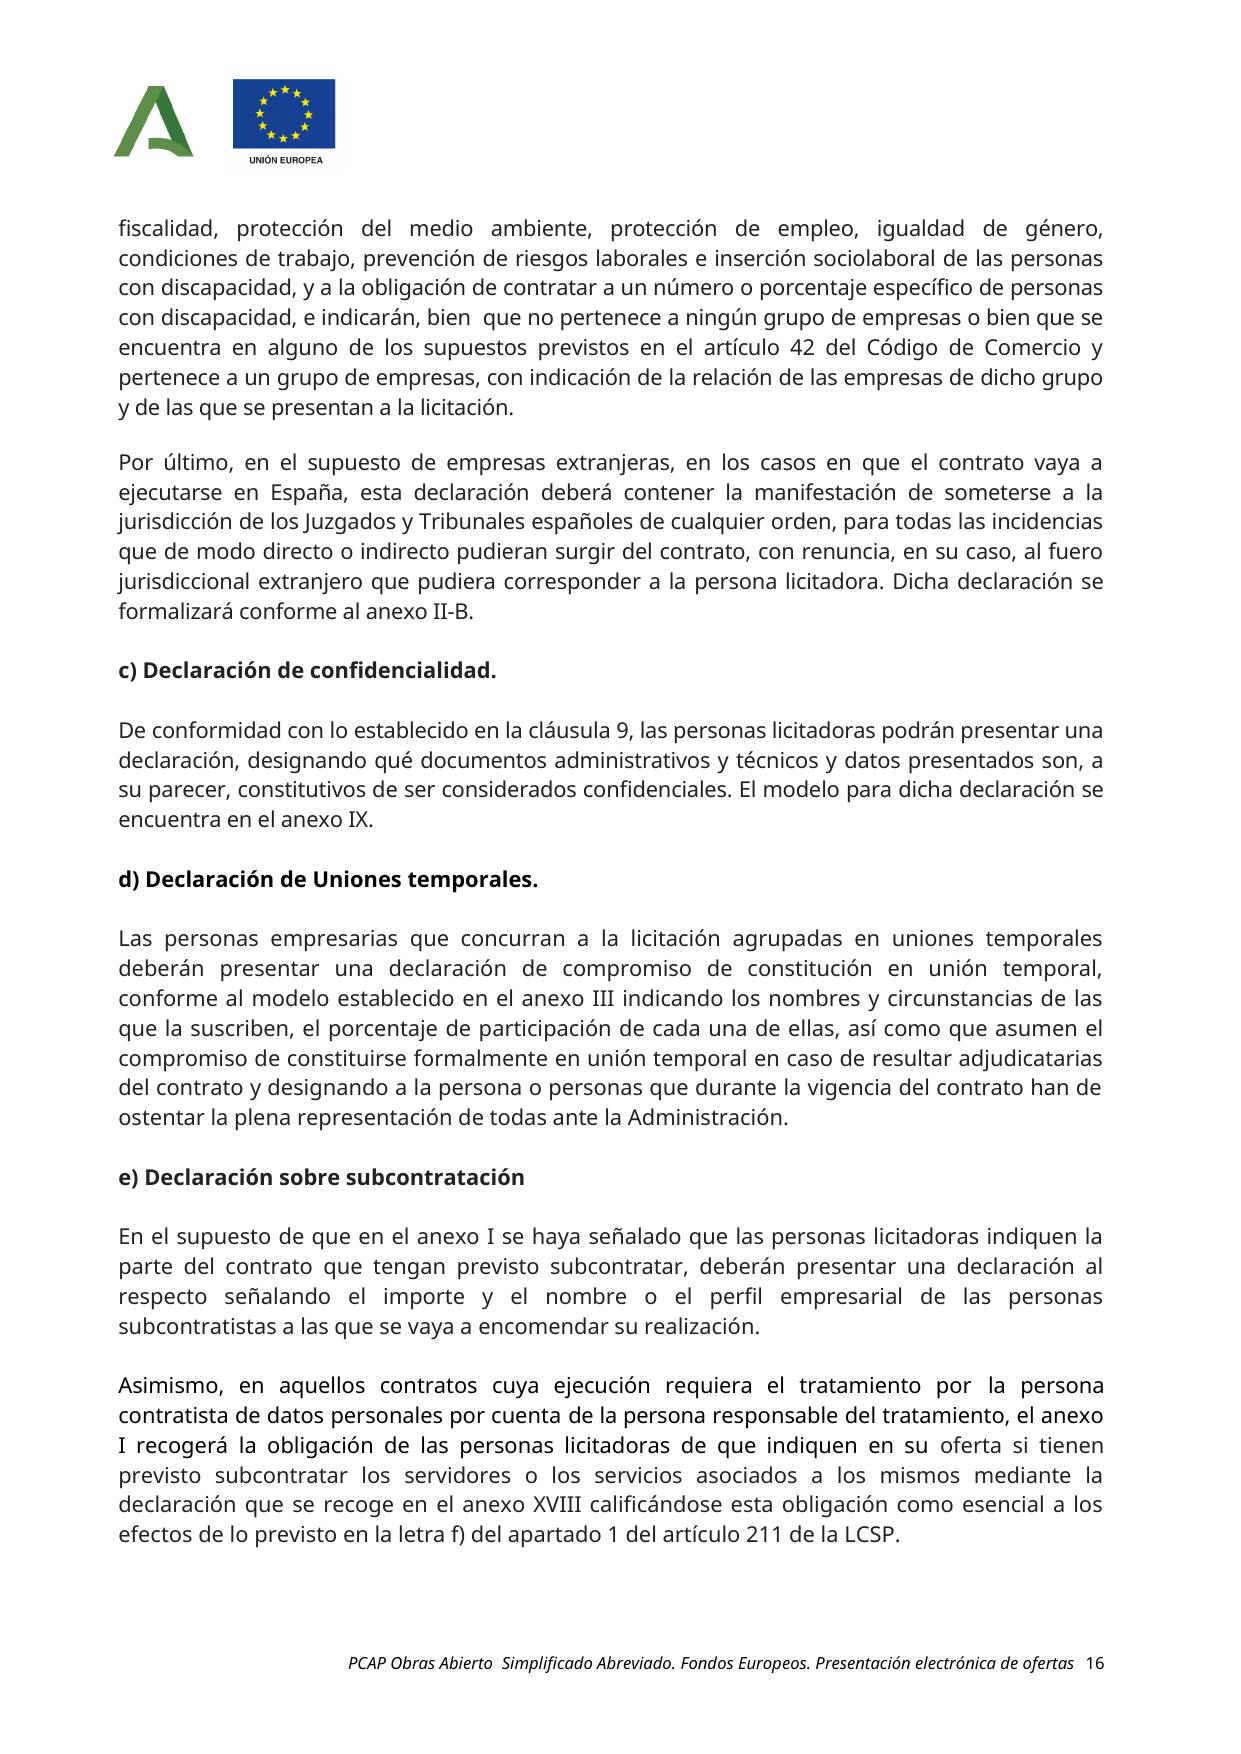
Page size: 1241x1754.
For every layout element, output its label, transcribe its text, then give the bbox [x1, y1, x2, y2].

text En el supuesto de que en el anexo I se haya señalado que las personas licitadoras indiquen la parte del contrato que tengan previsto subcontratar, deberán presentar una declaración al respecto señalando el importe y el nombre o el perfil empresarial de las personas subcontratistas a las que se vaya a encomendar su realización. [118, 1221, 1104, 1340]
text Asimismo, en aquellos contratos cuya ejecución requiera el tratamiento por la persona contratista de datos personales por cuenta de la persona responsable del tratamiento, el anexo I recogerá la obligación de las personas licitadoras de que indiquen en su oferta si tienen previsto subcontratar los servidores o los servicios asociados a los mismos mediante la declaración que se recoge en el anexo XVIII calificándose esta obligación como esencial a los efectos de lo previsto en la letra f) del apartado 1 del artículo 211 de la LCSP. [118, 1370, 1104, 1549]
text Por último, en el supuesto de empresas extranjeras, en los casos en que el contrato vaya a ejecutarse en España, esta declaración deberá contener la manifestación de someterse a la jurisdicción de los Juzgados y Tribunales españoles de cualquier orden, para todas las incidencias que de modo directo o indirecto pudieran surgir del contrato, con renuncia, en su caso, al fuero jurisdiccional extranjero que pudiera corresponder a la persona licitadora. Dicha declaración se formalizará conforme al anexo II-B. [118, 447, 1104, 625]
text c) Declaración de confidencialidad. [118, 655, 1104, 685]
picture [109, 81, 198, 161]
picture [221, 73, 347, 171]
text d) Declaración de Uniones temporales. [118, 864, 1104, 893]
text De conformidad con lo establecido en la cláusula 9, las personas licitadoras podrán presentar una declaración, designando qué documentos administrativos y técnicos y datos presentados son, a su parecer, constitutivos de ser considerados confidenciales. El modelo para dicha declaración se encuentra en el anexo IX. [118, 715, 1104, 834]
text Las personas empresarias que concurran a la licitación agrupadas en uniones temporales deberán presentar una declaración de compromiso de constitución en unión temporal, conforme al modelo establecido en el anexo III indicando los nombres y circunstancias de las que la suscriben, el porcentaje de participación de cada una de ellas, así como que asumen el compromiso de constituirse formalmente en unión temporal en caso de resultar adjudicatarias del contrato y designando a la persona o personas que durante la vigencia del contrato han de ostentar la plena representación de todas ante la Administración. [118, 923, 1104, 1132]
text fiscalidad, protección del medio ambiente, protección de empleo, igualdad de género, condiciones de trabajo, prevención de riesgos laborales e inserción sociolaboral de las personas con discapacidad, y a la obligación de contratar a un número o porcentaje específico de personas con discapacidad, e indicarán, bien que no pertenece a ningún grupo de empresas o bien que se encuentra en alguno de los supuestos previstos en el artículo 42 del Código de Comercio y pertenece a un grupo de empresas, con indicación de la relación de las empresas de dicho grupo y de las que se presentan a la licitación. [118, 213, 1104, 421]
text e) Declaración sobre subcontratación [118, 1162, 1104, 1191]
